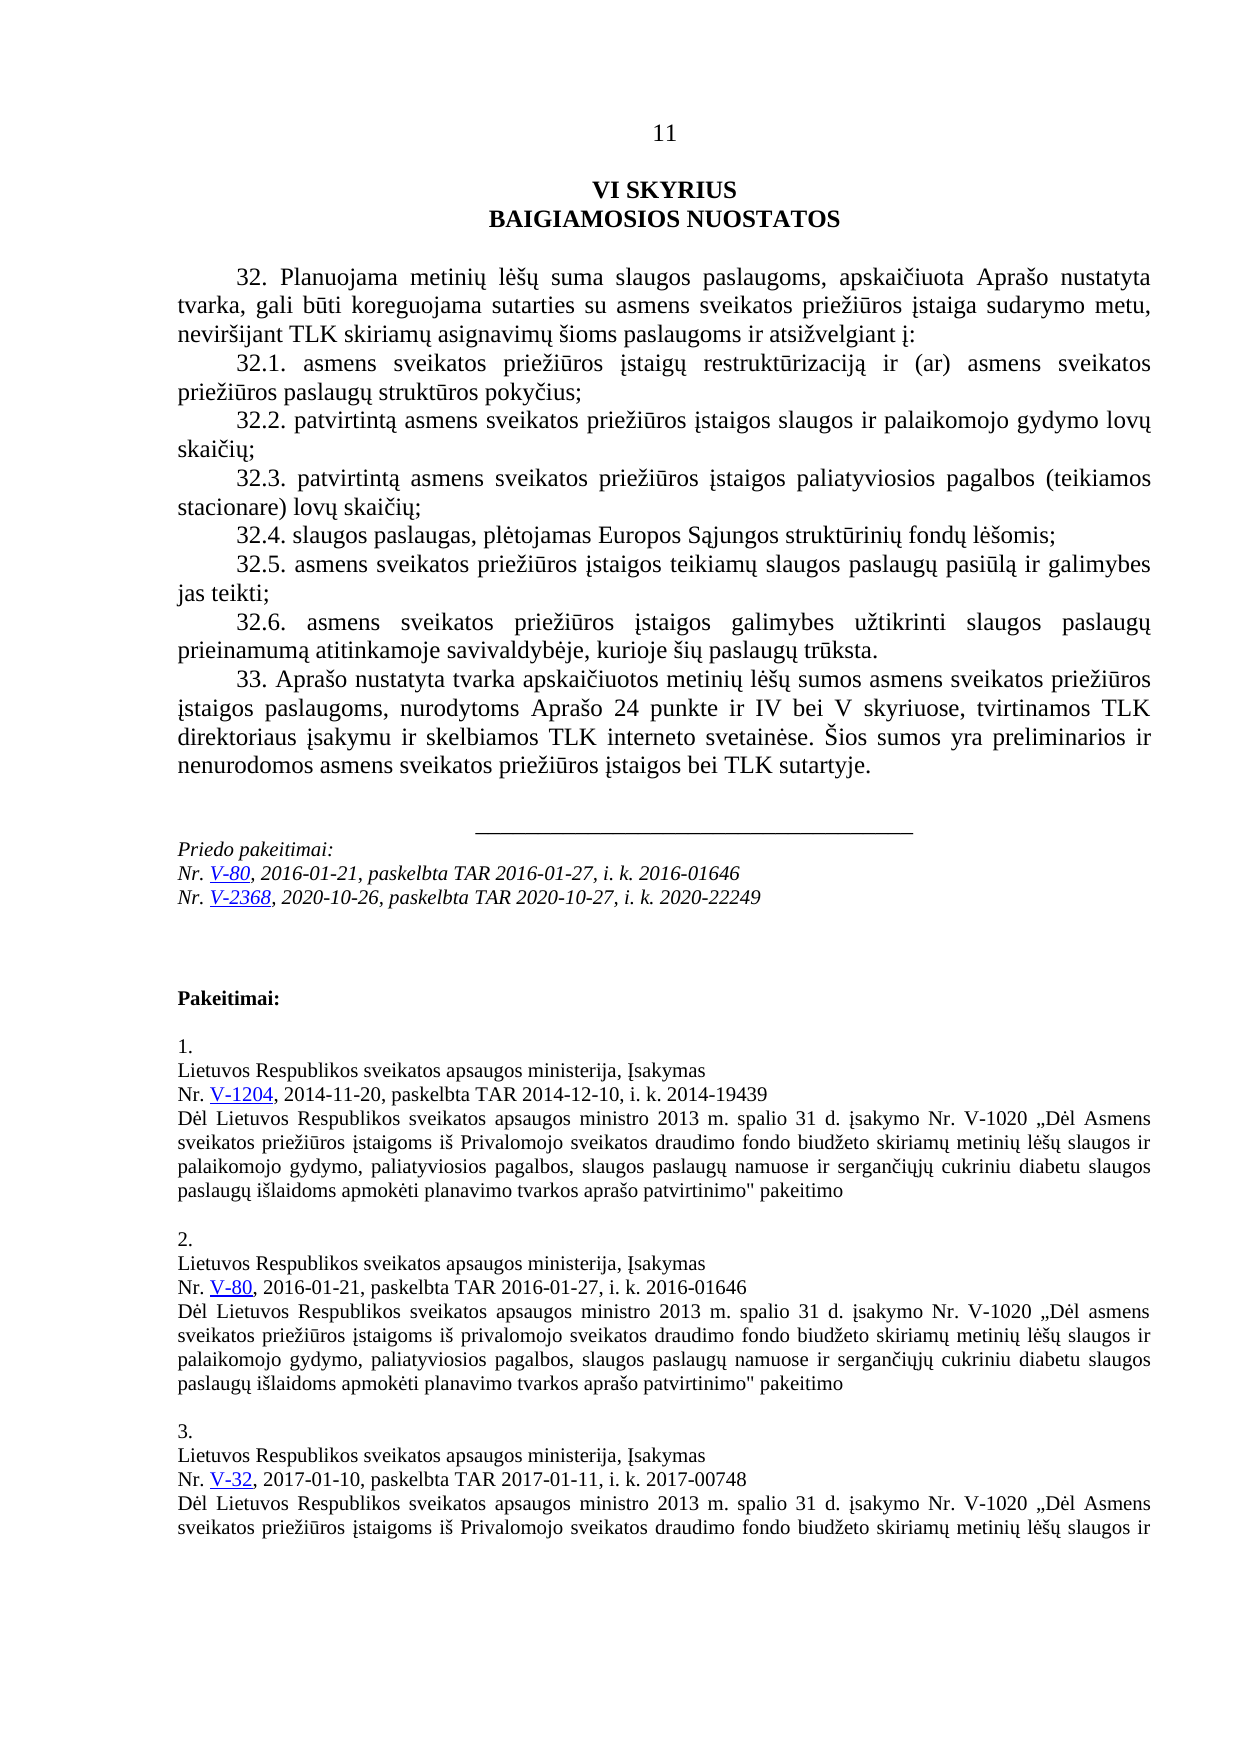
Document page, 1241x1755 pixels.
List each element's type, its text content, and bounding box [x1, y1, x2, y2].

text 32. Planuojama metinių lėšų suma slaugos paslaugoms, apskaičiuota Aprašo nustatyta tvarka, gali būti koreguojama sutarties su asmens sveikatos priežiūros įstaiga sudarymo metu, neviršijant TLK skiriamų asignavimų šioms paslaugoms ir atsižvelgiant į: [177, 262, 1152, 348]
text Lietuvos Respublikos sveikatos apsaugos ministerija, Įsakymas [177, 1443, 1152, 1467]
text Dėl Lietuvos Respublikos sveikatos apsaugos ministro 2013 m. spalio 31 d. įsakymo Nr. V-1020 „Dėl asmens sveikatos priežiūros įstaigoms iš privalomojo sveikatos draudimo fondo biudžeto skiriamų metinių lėšų slaugos ir palaikomojo gydymo, paliatyviosios pagalbos, slaugos paslaugų namuose ir sergančiųjų cukriniu diabetu slaugos paslaugų išlaidoms apmokėti planavimo tvarkos aprašo patvirtinimo" pakeitimo [177, 1299, 1152, 1395]
text 32.4. slaugos paslaugas, plėtojamas Europos Sąjungos struktūrinių fondų lėšomis; [177, 521, 1152, 549]
text Dėl Lietuvos Respublikos sveikatos apsaugos ministro 2013 m. spalio 31 d. įsakymo Nr. V-1020 „Dėl Asmens sveikatos priežiūros įstaigoms iš Privalomojo sveikatos draudimo fondo biudžeto skiriamų metinių lėšų slaugos ir palaikomojo gydymo, paliatyviosios pagalbos, slaugos paslaugų namuose ir sergančiųjų cukriniu diabetu slaugos paslaugų išlaidoms apmokėti planavimo tvarkos aprašo patvirtinimo" pakeitimo [177, 1106, 1152, 1202]
text Nr. V-80, 2016-01-21, paskelbta TAR 2016-01-27, i. k. 2016-01646 [177, 861, 1152, 885]
text 1. [177, 1034, 1152, 1058]
text Dėl Lietuvos Respublikos sveikatos apsaugos ministro 2013 m. spalio 31 d. įsakymo Nr. V-1020 „Dėl Asmens sveikatos priežiūros įstaigoms iš Privalomojo sveikatos draudimo fondo biudžeto skiriamų metinių lėšų slaugos ir [177, 1491, 1152, 1539]
text 32.3. patvirtintą asmens sveikatos priežiūros įstaigos paliatyviosios pagalbos (teikiamos stacionare) lovų skaičių; [177, 463, 1152, 521]
text Lietuvos Respublikos sveikatos apsaugos ministerija, Įsakymas [177, 1058, 1152, 1082]
text 32.2. patvirtintą asmens sveikatos priežiūros įstaigos slaugos ir palaikomojo gydymo lovų skaičių; [177, 406, 1152, 463]
text Nr. V-32, 2017-01-10, paskelbta TAR 2017-01-11, i. k. 2017-00748 [177, 1467, 1152, 1491]
text 32.5. asmens sveikatos priežiūros įstaigos teikiamų slaugos paslaugų pasiūlą ir galimybes jas teikti; [177, 549, 1152, 607]
text 3. [177, 1419, 1152, 1443]
text 33. Aprašo nustatyta tvarka apskaičiuotos metinių lėšų sumos asmens sveikatos priežiūros įstaigos paslaugoms, nurodytoms Aprašo 24 punkte ir IV bei V skyriuose, tvirtinamos TLK direktoriaus įsakymu ir skelbiamos TLK interneto svetainėse. Šios sumos yra preliminarios ir nenurodomos asmens sveikatos priežiūros įstaigos bei TLK sutartyje. [177, 664, 1152, 779]
text Lietuvos Respublikos sveikatos apsaugos ministerija, Įsakymas [177, 1251, 1152, 1275]
text 32.1. asmens sveikatos priežiūros įstaigų restruktūrizaciją ir (ar) asmens sveikatos priežiūros paslaugų struktūros pokyčius; [177, 348, 1152, 406]
text Nr. V-2368, 2020-10-26, paskelbta TAR 2020-10-27, i. k. 2020-22249 [177, 885, 1152, 909]
text VI SKYRIUS [177, 176, 1152, 204]
text ___________________________________ [177, 808, 1152, 837]
text Priedo pakeitimai: [177, 837, 1152, 861]
text 2. [177, 1227, 1152, 1251]
text Pakeitimai: [177, 986, 1152, 1010]
text 32.6. asmens sveikatos priežiūros įstaigos galimybes užtikrinti slaugos paslaugų prieinamumą atitinkamoje savivaldybėje, kurioje šių paslaugų trūksta. [177, 607, 1152, 664]
text Nr. V-80, 2016-01-21, paskelbta TAR 2016-01-27, i. k. 2016-01646 [177, 1275, 1152, 1299]
text BAIGIAMOSIOS NUOSTATOS [177, 204, 1152, 233]
text Nr. V-1204, 2014-11-20, paskelbta TAR 2014-12-10, i. k. 2014-19439 [177, 1082, 1152, 1106]
